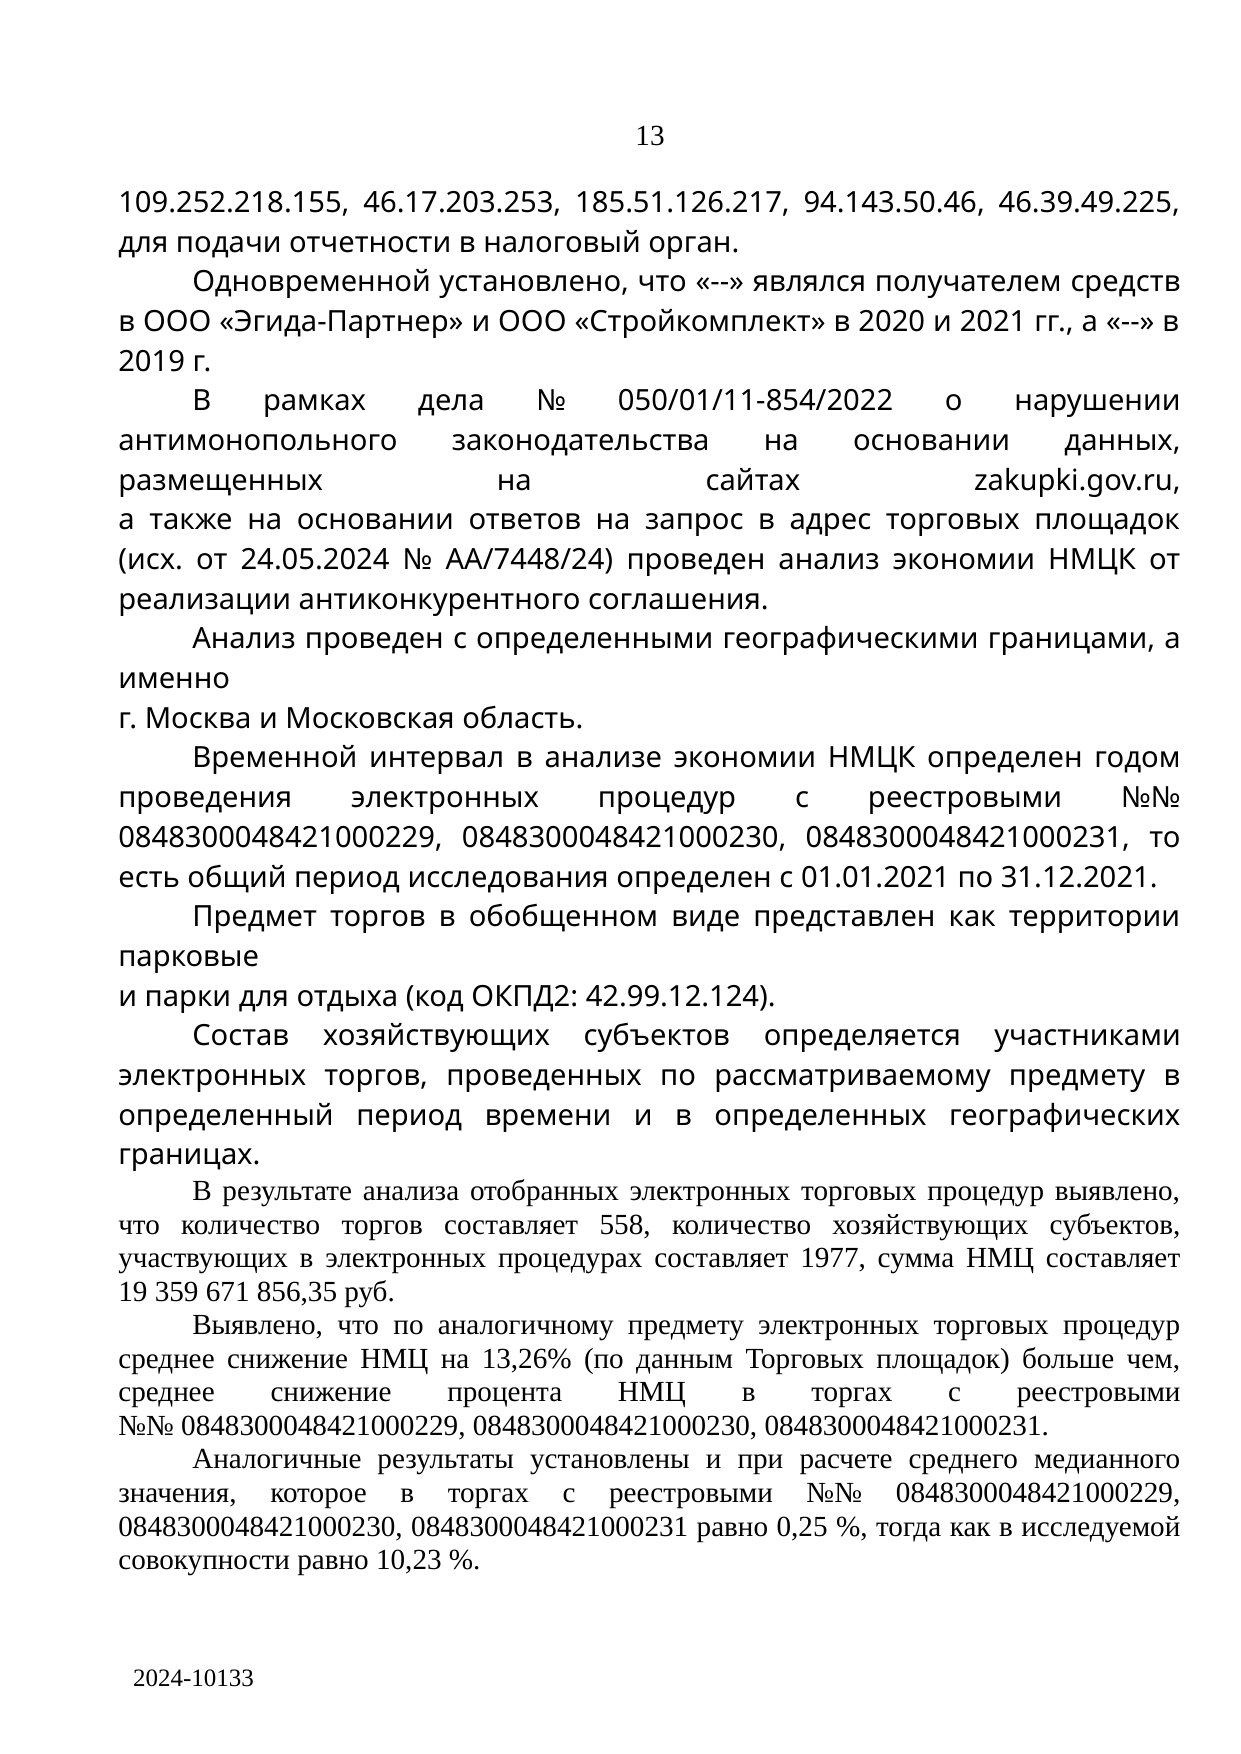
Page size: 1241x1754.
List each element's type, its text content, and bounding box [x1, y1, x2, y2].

text Одновременной установлено, что «--» являлся получателем средств в ООО «Эгида-Партнер» и ООО «Стройкомплект» в 2020 и 2021 гг., а «--» в 2019 г. [118, 261, 1181, 379]
text В результате анализа отобранных электронных торговых процедур выявлено, что количество торгов составляет 558, количество хозяйствующих субъектов, участвующих в электронных процедурах составляет 1977, сумма НМЦ составляет 19 359 671 856,35 руб. [118, 1173, 1181, 1307]
text Анализ проведен с определенными географическими границами, а именно г. Москва и Московская область. [118, 618, 1181, 737]
text Предмет торгов в обобщенном виде представлен как территории парковые и парки для отдыха (код ОКПД2: 42.99.12.124). [118, 896, 1181, 1014]
text Состав хозяйствующих субъектов определяется участниками электронных торгов, проведенных по рассматриваемому предмету в определенный период времени и в определенных географических границах. [118, 1014, 1181, 1173]
text Аналогичные результаты установлены и при расчете среднего медианного значения, которое в торгах с реестровыми №№ 0848300048421000229, 0848300048421000230, 0848300048421000231 равно 0,25 %, тогда как в исследуемой совокупности равно 10,23 %. [118, 1442, 1181, 1576]
text В рамках дела № 050/01/11-854/2022 о нарушении антимонопольного законодательства на основании данных, размещенных на сайтах zakupki.gov.ru, а также на основании ответов на запрос в адрес торговых площадок (исх. от 24.05.2024 № АА/7448/24) проведен анализ экономии НМЦК от реализации антиконкурентного соглашения. [118, 379, 1181, 618]
text Выявлено, что по аналогичному предмету электронных торговых процедур среднее снижение НМЦ на 13,26% (по данным Торговых площадок) больше чем, среднее снижение процента НМЦ в торгах с реестровыми №№ 0848300048421000229, 0848300048421000230, 0848300048421000231. [118, 1307, 1181, 1442]
text Временной интервал в анализе экономии НМЦК определен годом проведения электронных процедур с реестровыми №№ 0848300048421000229, 0848300048421000230, 0848300048421000231, то есть общий период исследования определен с 01.01.2021 по 31.12.2021. [118, 737, 1181, 896]
text 109.252.218.155, 46.17.203.253, 185.51.126.217, 94.143.50.46, 46.39.49.225, для подачи отчетности в налоговый орган. [118, 181, 1181, 261]
